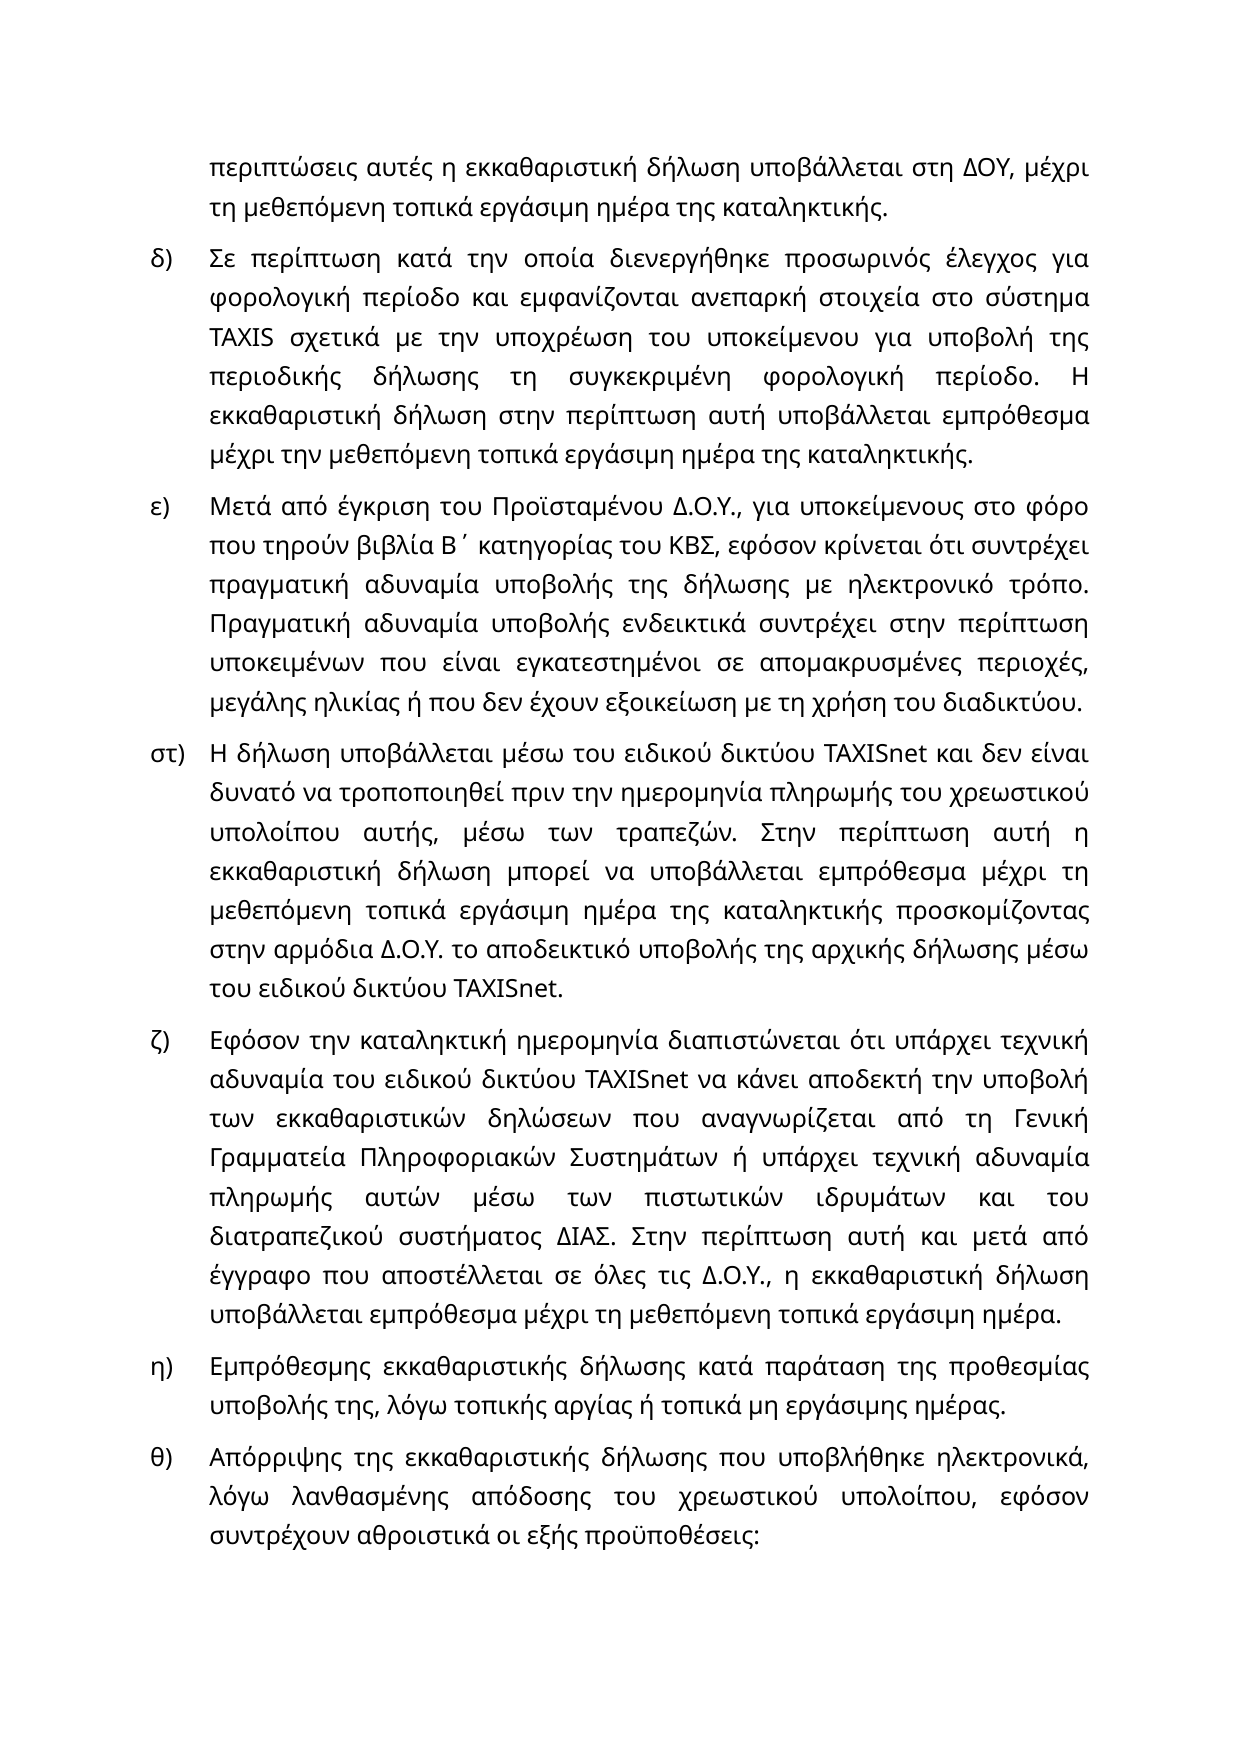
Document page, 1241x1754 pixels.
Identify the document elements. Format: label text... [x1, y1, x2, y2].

list θ) Απόρριψης της εκκαθαριστικής δήλωσης που υποβλήθηκε ηλεκτρονικά, λόγω λανθασμένης απόδοσης του χρεωστικού υπολοίπου, εφόσον συντρέχουν αθροιστικά οι εξής προϋποθέσεις: [150, 1439, 1090, 1552]
list περιπτώσεις αυτές η εκκαθαριστική δήλωση υποβάλλεται στη ΔΟΥ, μέχρι τη μεθεπόμενη τοπικά εργάσιμη ημέρα της καταληκτικής. [150, 150, 1090, 223]
list η) Εμπρόθεσμης εκκαθαριστικής δήλωσης κατά παράταση της προθεσμίας υποβολής της, λόγω τοπικής αργίας ή τοπικά μη εργάσιμης ημέρας. [150, 1348, 1090, 1422]
list ζ) Εφόσον την καταληκτική ημερομηνία διαπιστώνεται ότι υπάρχει τεχνική αδυναμία του ειδικού δικτύου TAXISnet να κάνει αποδεκτή την υποβολή των εκκαθαριστικών δηλώσεων που αναγνωρίζεται από τη Γενική Γραμματεία Πληροφοριακών Συστημάτων ή υπάρχει τεχνική αδυναμία πληρωμής αυτών μέσω των πιστωτικών ιδρυμάτων και του διατραπεζικού συστήματος ΔΙΑΣ. Στην περίπτωση αυτή και μετά από έγγραφο που αποστέλλεται σε όλες τις Δ.Ο.Υ., η εκκαθαριστική δήλωση υποβάλλεται εμπρόθεσμα μέχρι τη μεθεπόμενη τοπικά εργάσιμη ημέρα. [150, 1022, 1090, 1331]
list ε) Μετά από έγκριση του Προϊσταμένου Δ.Ο.Υ., για υποκείμενους στο φόρο που τηρούν βιβλία Β΄ κατηγορίας του ΚΒΣ, εφόσον κρίνεται ότι συντρέχει πραγματική αδυναμία υποβολής της δήλωσης με ηλεκτρονικό τρόπο. Πραγματική αδυναμία υποβολής ενδεικτικά συντρέχει στην περίπτωση υποκειμένων που είναι εγκατεστημένοι σε απομακρυσμένες περιοχές, μεγάλης ηλικίας ή που δεν έχουν εξοικείωση με τη χρήση του διαδικτύου. [150, 488, 1090, 718]
list στ) Η δήλωση υποβάλλεται μέσω του ειδικού δικτύου TAXISnet και δεν είναι δυνατό να τροποποιηθεί πριν την ημερομηνία πληρωμής του χρεωστικού υπολοίπου αυτής, μέσω των τραπεζών. Στην περίπτωση αυτή η εκκαθαριστική δήλωση μπορεί να υποβάλλεται εμπρόθεσμα μέχρι τη μεθεπόμενη τοπικά εργάσιμη ημέρα της καταληκτικής προσκομίζοντας στην αρμόδια Δ.Ο.Υ. το αποδεικτικό υποβολής της αρχικής δήλωσης μέσω του ειδικού δικτύου TAXISnet. [150, 736, 1090, 1005]
list δ) Σε περίπτωση κατά την οποία διενεργήθηκε προσωρινός έλεγχος για φορολογική περίοδο και εμφανίζονται ανεπαρκή στοιχεία στο σύστημα ΤΑΧΙS σχετικά με την υποχρέωση του υποκείμενου για υποβολή της περιοδικής δήλωσης τη συγκεκριμένη φορολογική περίοδο. Η εκκαθαριστική δήλωση στην περίπτωση αυτή υποβάλλεται εμπρόθεσμα μέχρι την μεθεπόμενη τοπικά εργάσιμη ημέρα της καταληκτικής. [150, 241, 1090, 471]
